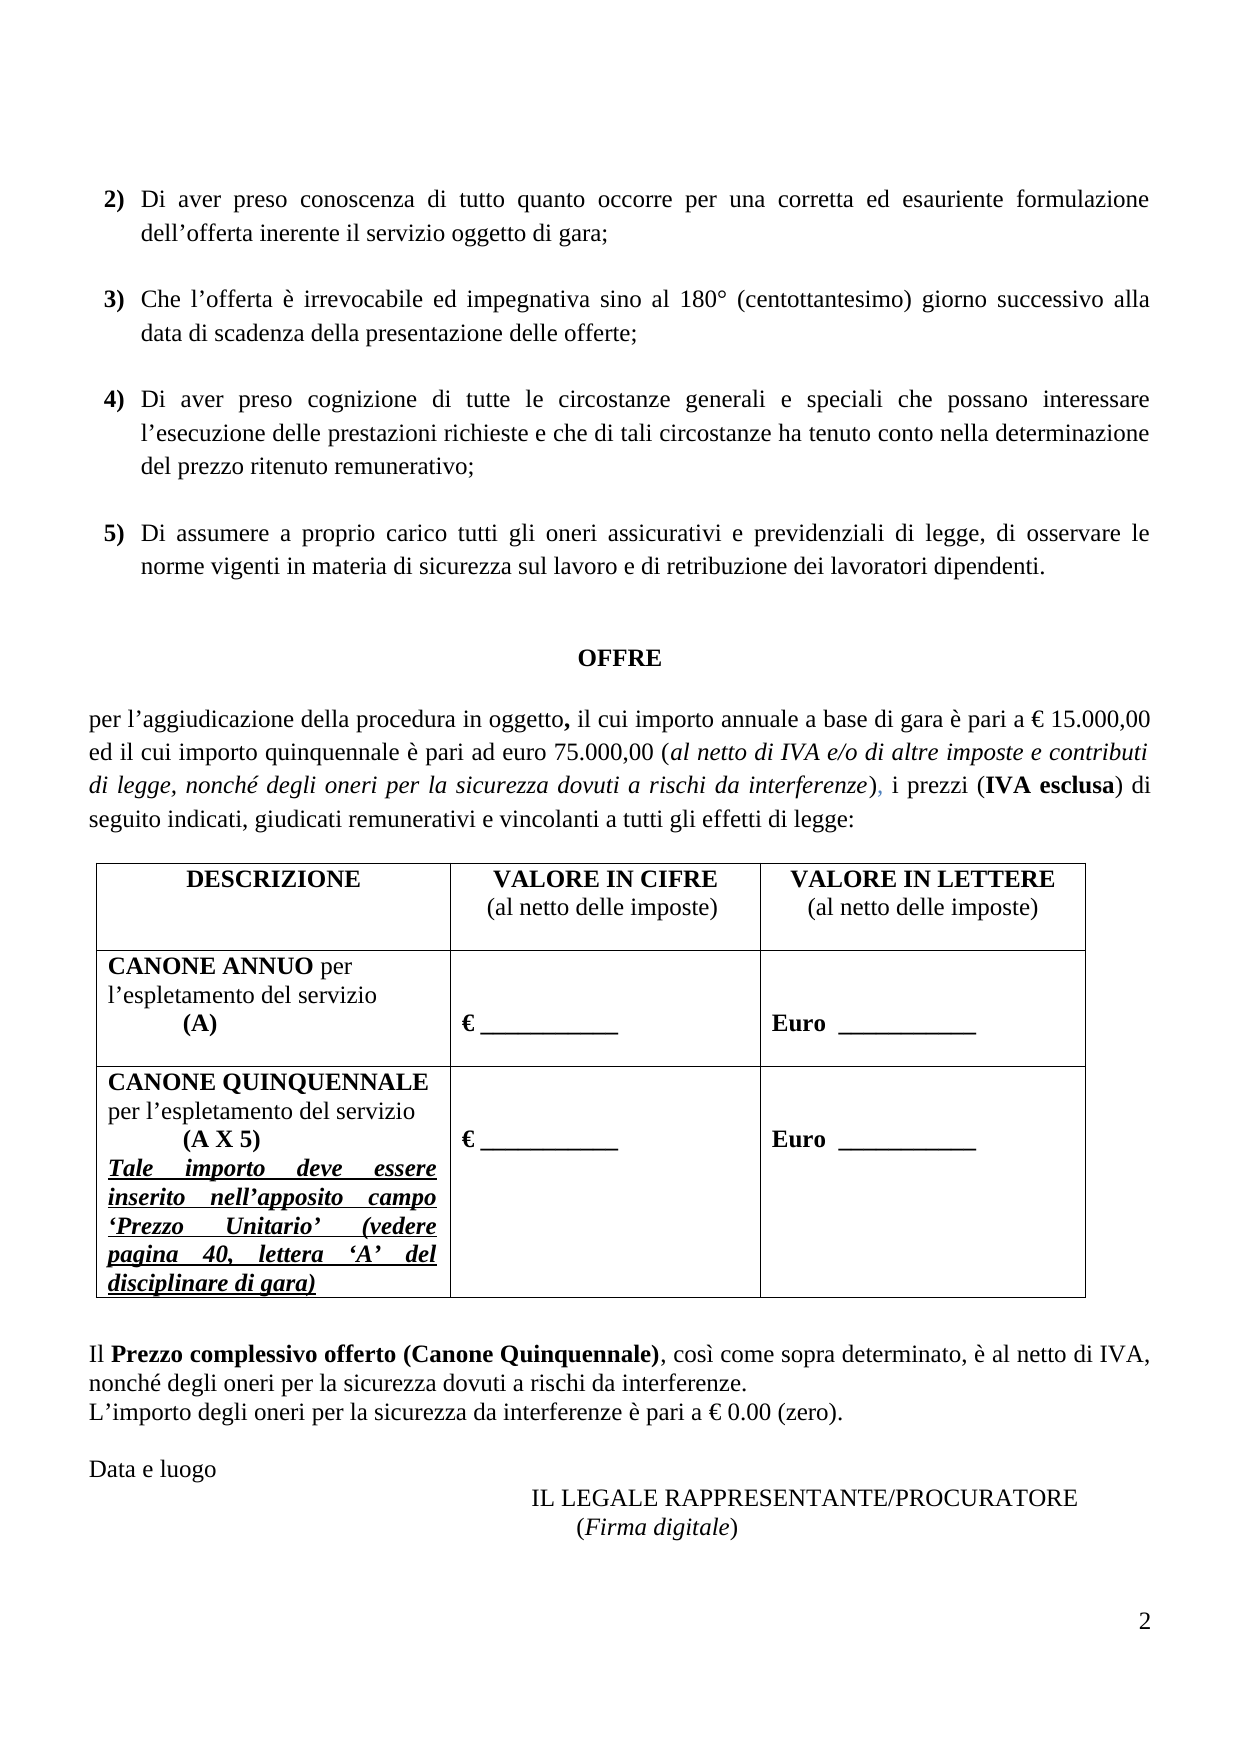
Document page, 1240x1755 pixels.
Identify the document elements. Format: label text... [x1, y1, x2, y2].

text per l’aggiudicazione della procedura in oggetto, il cui importo annuale a base di gara è pari a € 15.000,00 ed il cui importo quinquennale è pari ad euro 75.000,00 (al netto di IVA e/o di altre imposte e contributi di legge, nonché degli oneri per la sicurezza dovuti a rischi da interferenze), i prezzi (IVA esclusa) di seguito indicati, giudicati remunerativi e vincolanti a tutti gli effetti di legge: [89, 701, 1151, 834]
table_cell Euro ___________ [761, 1067, 1085, 1297]
list Che l’offerta è irrevocabile ed impegnativa sino al 180° (centottantesimo) giorno successivo alla data di scadenza della presentazione delle offerte; [103, 281, 1151, 348]
table_cell CANONE ANNUO per l’espletamento del servizio (A) [97, 951, 450, 1066]
table_header VALORE IN LETTERE (al netto delle imposte) [761, 864, 1085, 950]
table_header VALORE IN CIFRE (al netto delle imposte) [451, 864, 760, 950]
table_cell € ___________ [451, 951, 760, 1066]
text IL LEGALE RAPPRESENTANTE/PROCURATORE [89, 1483, 1151, 1512]
text OFFRE [89, 643, 1151, 672]
list Di aver preso cognizione di tutte le circostanze generali e speciali che possano interessare l’esecuzione delle prestazioni richieste e che di tali circostanze ha tenuto conto nella determinazione del prezzo ritenuto remunerativo; [103, 381, 1151, 481]
text L’importo degli oneri per la sicurezza da interferenze è pari a € 0.00 (zero). [89, 1397, 1151, 1426]
table_cell CANONE QUINQUENNALE per l’espletamento del servizio (A X 5) Tale importo deve essere inserito nell’apposito campo ‘Prezzo Unitario’ (vedere pagina 40, lettera ‘A’ del disciplinare di gara) [97, 1067, 450, 1297]
table_cell Euro ___________ [761, 951, 1085, 1066]
list Di assumere a proprio carico tutti gli oneri assicurativi e previdenziali di legge, di osservare le norme vigenti in materia di sicurezza sul lavoro e di retribuzione dei lavoratori dipendenti. [103, 514, 1151, 581]
text (Firma digitale) [89, 1512, 1151, 1541]
text Data e luogo [89, 1454, 1151, 1483]
table_header DESCRIZIONE [97, 864, 450, 950]
list Di aver preso conoscenza di tutto quanto occorre per una corretta ed esauriente formulazione dell’offerta inerente il servizio oggetto di gara; [103, 181, 1151, 248]
text Il Prezzo complessivo offerto (Canone Quinquennale), così come sopra determinato, è al netto di IVA, nonché degli oneri per la sicurezza dovuti a rischi da interferenze. [89, 1339, 1151, 1397]
table_cell € ___________ [451, 1067, 760, 1297]
